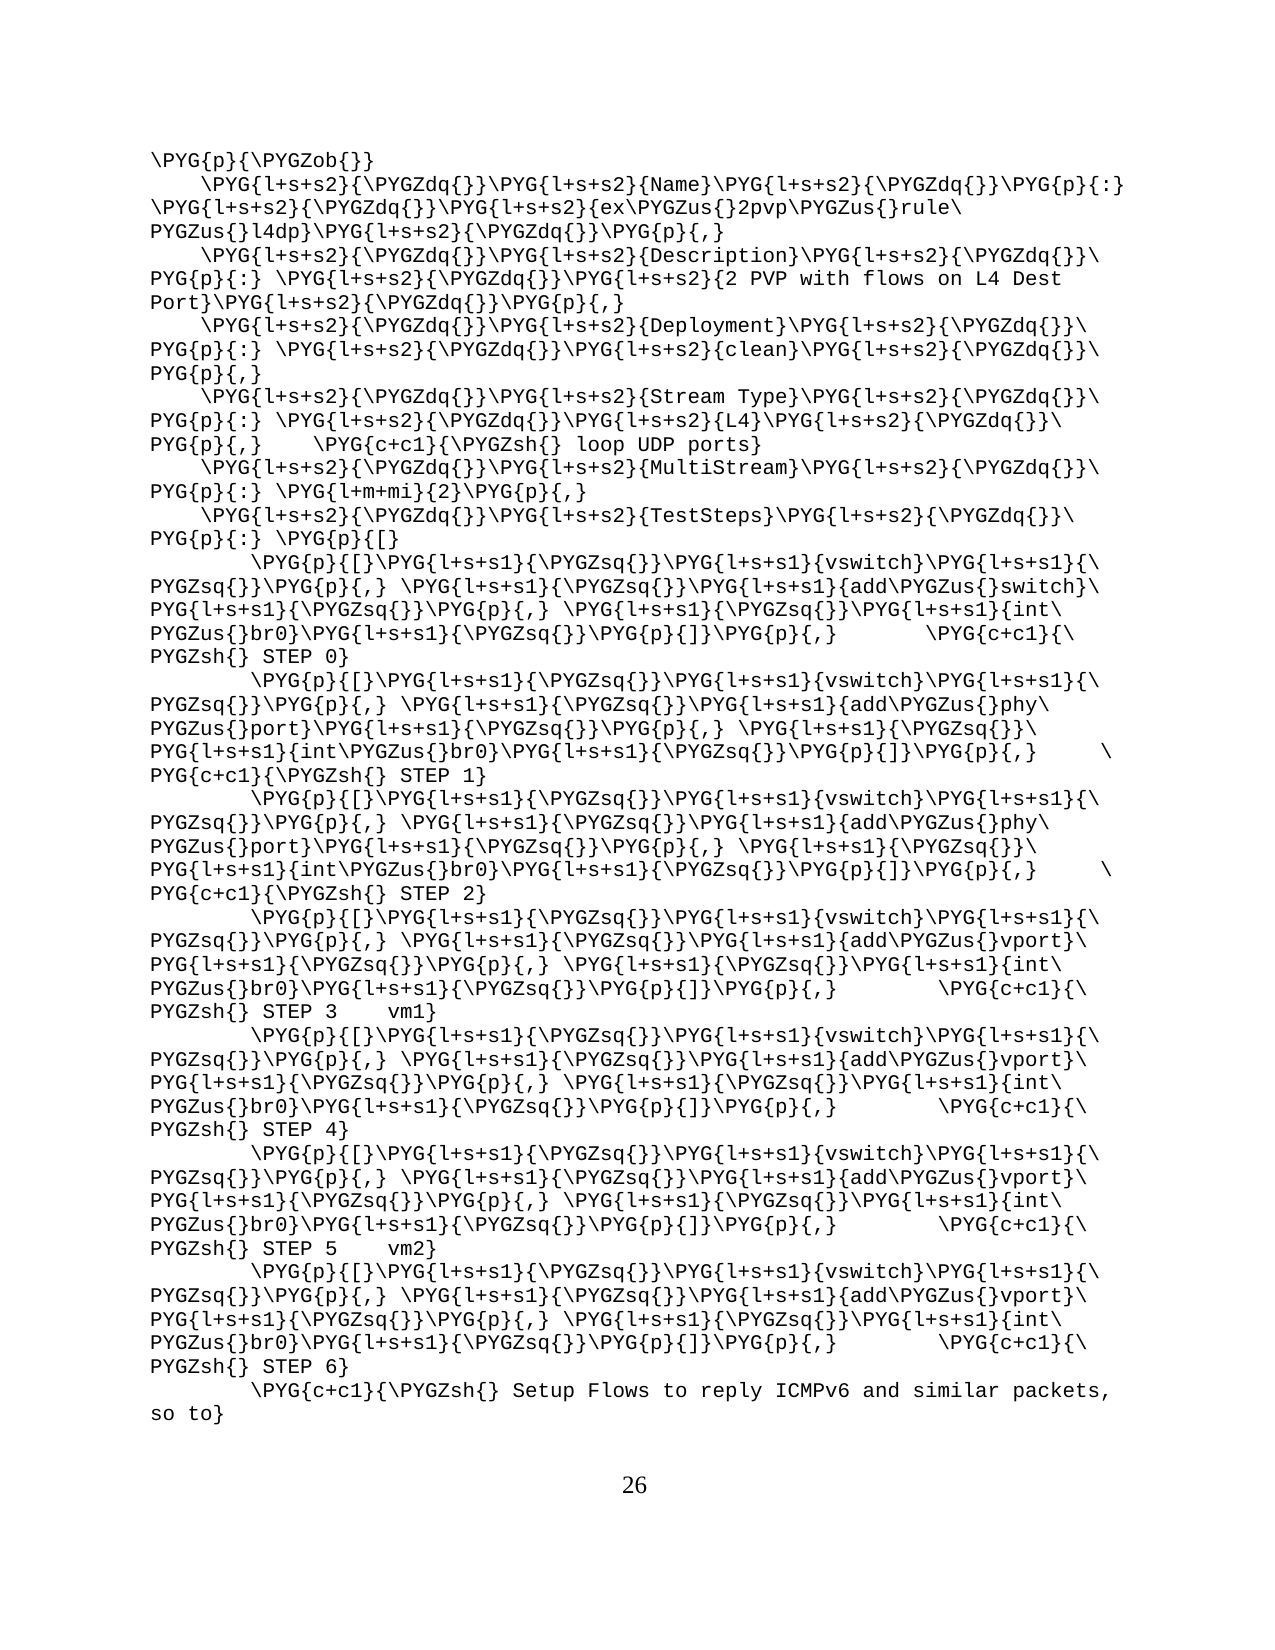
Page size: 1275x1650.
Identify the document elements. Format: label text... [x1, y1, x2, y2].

text \PYG{c+c1}{\PYGZsh{} Setup Flows to reply ICMPv6 and similar packets, so to} [150, 1379, 1125, 1427]
text \PYG{l+s+s2}{\PYGZdq{}}\PYG{l+s+s2}{Stream Type}\PYG{l+s+s2}{\PYGZdq{}}\PYG{p}{:} \PYG{l+s+s2}{\PYGZdq{}}\PYG{l+s+s2}{L4}\PYG{l+s+s2}{\PYGZdq{}}\PYG{p}{,} \PYG{c+c1}{\PYGZsh{} loop UDP ports} [150, 386, 1125, 457]
text \PYG{p}{[}\PYG{l+s+s1}{\PYGZsq{}}\PYG{l+s+s1}{vswitch}\PYG{l+s+s1}{\PYGZsq{}}\PYG{p}{,} \PYG{l+s+s1}{\PYGZsq{}}\PYG{l+s+s1}{add\PYGZus{}phy\PYGZus{}port}\PYG{l+s+s1}{\PYGZsq{}}\PYG{p}{,} \PYG{l+s+s1}{\PYGZsq{}}\PYG{l+s+s1}{int\PYGZus{}br0}\PYG{l+s+s1}{\PYGZsq{}}\PYG{p}{]}\PYG{p}{,} \PYG{c+c1}{\PYGZsh{} STEP 2} [150, 788, 1125, 907]
text \PYG{l+s+s2}{\PYGZdq{}}\PYG{l+s+s2}{MultiStream}\PYG{l+s+s2}{\PYGZdq{}}\PYG{p}{:} \PYG{l+m+mi}{2}\PYG{p}{,} [150, 457, 1125, 505]
text \PYG{p}{[}\PYG{l+s+s1}{\PYGZsq{}}\PYG{l+s+s1}{vswitch}\PYG{l+s+s1}{\PYGZsq{}}\PYG{p}{,} \PYG{l+s+s1}{\PYGZsq{}}\PYG{l+s+s1}{add\PYGZus{}switch}\PYG{l+s+s1}{\PYGZsq{}}\PYG{p}{,} \PYG{l+s+s1}{\PYGZsq{}}\PYG{l+s+s1}{int\PYGZus{}br0}\PYG{l+s+s1}{\PYGZsq{}}\PYG{p}{]}\PYG{p}{,} \PYG{c+c1}{\PYGZsh{} STEP 0} [150, 552, 1125, 670]
text \PYG{p}{[}\PYG{l+s+s1}{\PYGZsq{}}\PYG{l+s+s1}{vswitch}\PYG{l+s+s1}{\PYGZsq{}}\PYG{p}{,} \PYG{l+s+s1}{\PYGZsq{}}\PYG{l+s+s1}{add\PYGZus{}phy\PYGZus{}port}\PYG{l+s+s1}{\PYGZsq{}}\PYG{p}{,} \PYG{l+s+s1}{\PYGZsq{}}\PYG{l+s+s1}{int\PYGZus{}br0}\PYG{l+s+s1}{\PYGZsq{}}\PYG{p}{]}\PYG{p}{,} \PYG{c+c1}{\PYGZsh{} STEP 1} [150, 670, 1125, 788]
text \PYG{l+s+s2}{\PYGZdq{}}\PYG{l+s+s2}{Name}\PYG{l+s+s2}{\PYGZdq{}}\PYG{p}{:} \PYG{l+s+s2}{\PYGZdq{}}\PYG{l+s+s2}{ex\PYGZus{}2pvp\PYGZus{}rule\PYGZus{}l4dp}\PYG{l+s+s2}{\PYGZdq{}}\PYG{p}{,} [150, 174, 1125, 244]
text \PYG{p}{[}\PYG{l+s+s1}{\PYGZsq{}}\PYG{l+s+s1}{vswitch}\PYG{l+s+s1}{\PYGZsq{}}\PYG{p}{,} \PYG{l+s+s1}{\PYGZsq{}}\PYG{l+s+s1}{add\PYGZus{}vport}\PYG{l+s+s1}{\PYGZsq{}}\PYG{p}{,} \PYG{l+s+s1}{\PYGZsq{}}\PYG{l+s+s1}{int\PYGZus{}br0}\PYG{l+s+s1}{\PYGZsq{}}\PYG{p}{]}\PYG{p}{,} \PYG{c+c1}{\PYGZsh{} STEP 3 vm1} [150, 907, 1125, 1025]
text \PYG{p}{[}\PYG{l+s+s1}{\PYGZsq{}}\PYG{l+s+s1}{vswitch}\PYG{l+s+s1}{\PYGZsq{}}\PYG{p}{,} \PYG{l+s+s1}{\PYGZsq{}}\PYG{l+s+s1}{add\PYGZus{}vport}\PYG{l+s+s1}{\PYGZsq{}}\PYG{p}{,} \PYG{l+s+s1}{\PYGZsq{}}\PYG{l+s+s1}{int\PYGZus{}br0}\PYG{l+s+s1}{\PYGZsq{}}\PYG{p}{]}\PYG{p}{,} \PYG{c+c1}{\PYGZsh{} STEP 4} [150, 1025, 1125, 1143]
text \PYG{p}{\PYGZob{}} [150, 150, 1125, 174]
text \PYG{l+s+s2}{\PYGZdq{}}\PYG{l+s+s2}{Description}\PYG{l+s+s2}{\PYGZdq{}}\PYG{p}{:} \PYG{l+s+s2}{\PYGZdq{}}\PYG{l+s+s2}{2 PVP with flows on L4 Dest Port}\PYG{l+s+s2}{\PYGZdq{}}\PYG{p}{,} [150, 244, 1125, 316]
text \PYG{l+s+s2}{\PYGZdq{}}\PYG{l+s+s2}{Deployment}\PYG{l+s+s2}{\PYGZdq{}}\PYG{p}{:} \PYG{l+s+s2}{\PYGZdq{}}\PYG{l+s+s2}{clean}\PYG{l+s+s2}{\PYGZdq{}}\PYG{p}{,} [150, 316, 1125, 386]
text \PYG{p}{[}\PYG{l+s+s1}{\PYGZsq{}}\PYG{l+s+s1}{vswitch}\PYG{l+s+s1}{\PYGZsq{}}\PYG{p}{,} \PYG{l+s+s1}{\PYGZsq{}}\PYG{l+s+s1}{add\PYGZus{}vport}\PYG{l+s+s1}{\PYGZsq{}}\PYG{p}{,} \PYG{l+s+s1}{\PYGZsq{}}\PYG{l+s+s1}{int\PYGZus{}br0}\PYG{l+s+s1}{\PYGZsq{}}\PYG{p}{]}\PYG{p}{,} \PYG{c+c1}{\PYGZsh{} STEP 6} [150, 1261, 1125, 1379]
text \PYG{l+s+s2}{\PYGZdq{}}\PYG{l+s+s2}{TestSteps}\PYG{l+s+s2}{\PYGZdq{}}\PYG{p}{:} \PYG{p}{[} [150, 505, 1125, 552]
text \PYG{p}{[}\PYG{l+s+s1}{\PYGZsq{}}\PYG{l+s+s1}{vswitch}\PYG{l+s+s1}{\PYGZsq{}}\PYG{p}{,} \PYG{l+s+s1}{\PYGZsq{}}\PYG{l+s+s1}{add\PYGZus{}vport}\PYG{l+s+s1}{\PYGZsq{}}\PYG{p}{,} \PYG{l+s+s1}{\PYGZsq{}}\PYG{l+s+s1}{int\PYGZus{}br0}\PYG{l+s+s1}{\PYGZsq{}}\PYG{p}{]}\PYG{p}{,} \PYG{c+c1}{\PYGZsh{} STEP 5 vm2} [150, 1143, 1125, 1261]
